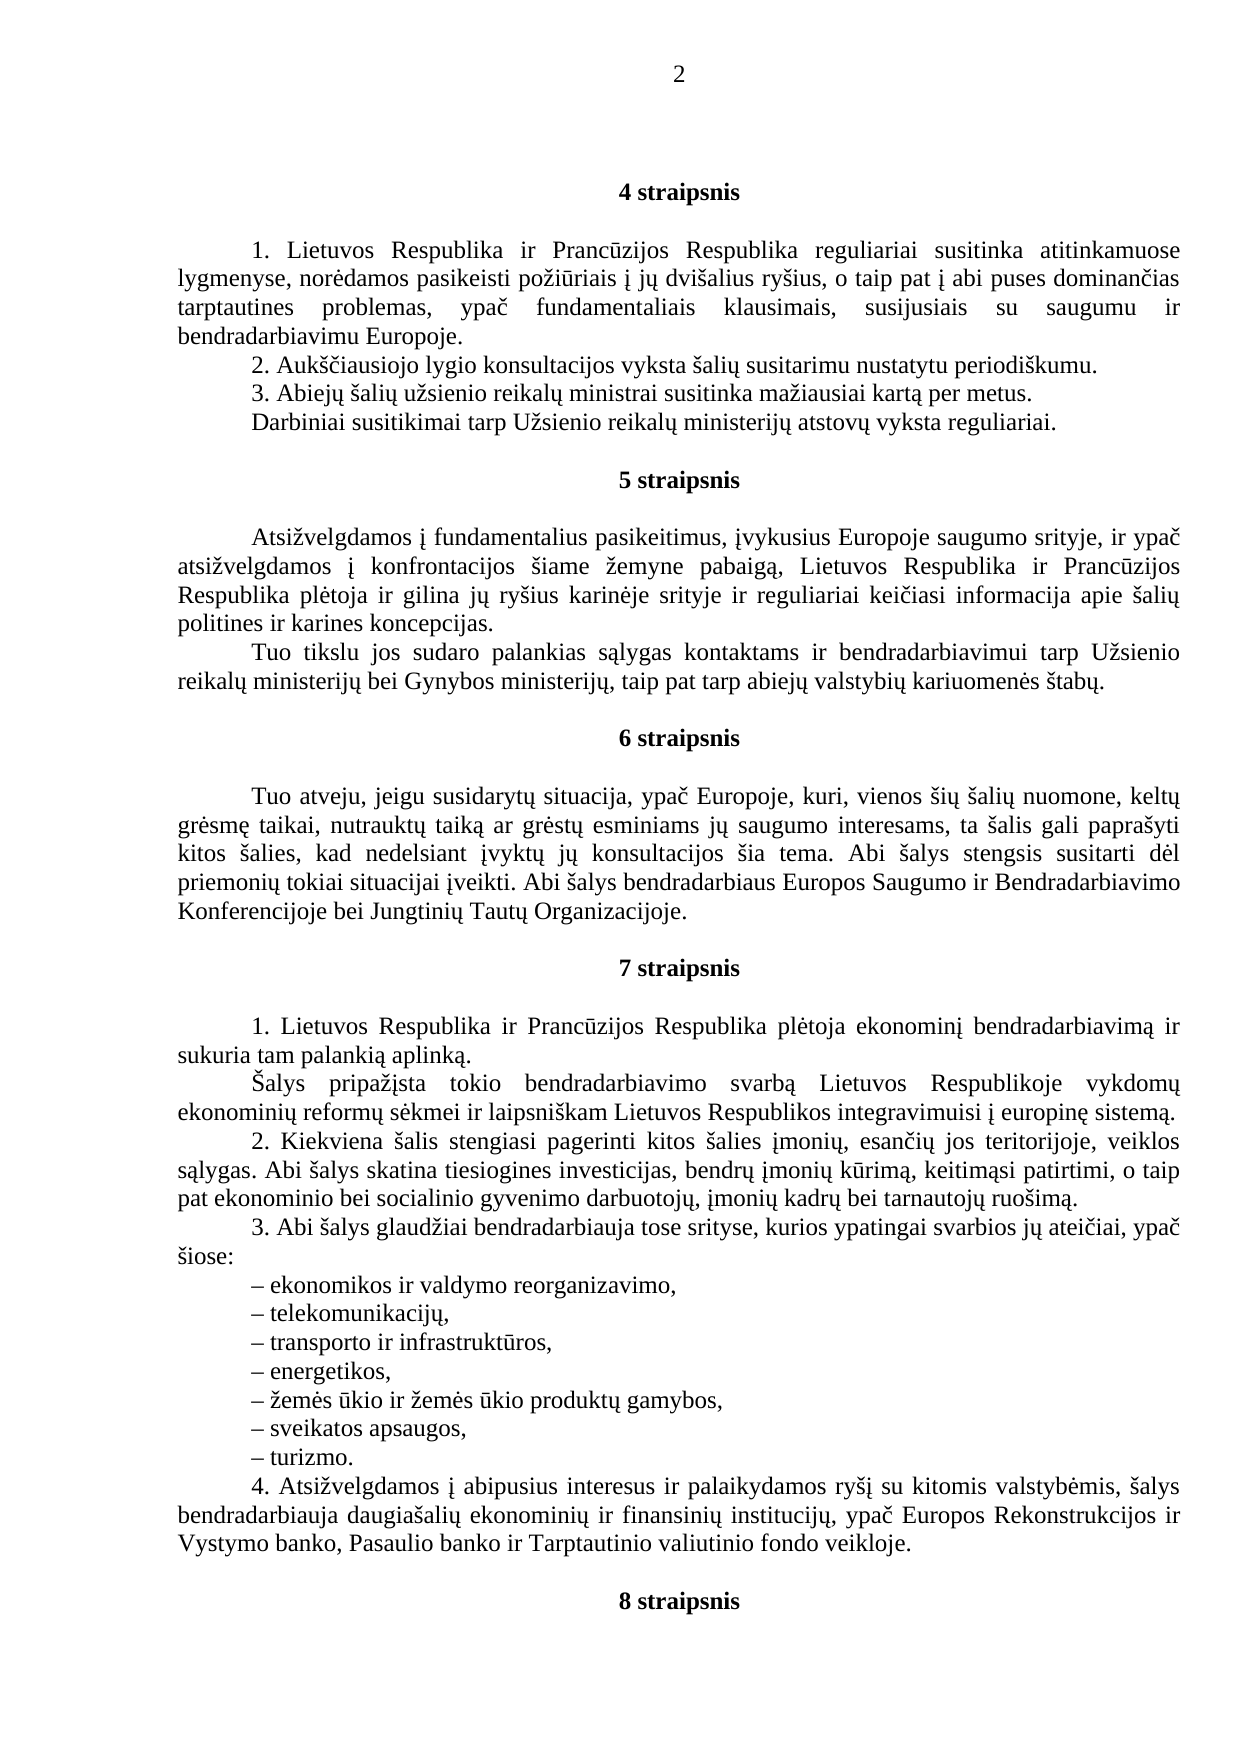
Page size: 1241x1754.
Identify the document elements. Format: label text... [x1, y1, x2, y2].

text – energetikos, [177, 1356, 1181, 1385]
text 2. Aukščiausiojo lygio konsultacijos vyksta šalių susitarimu nustatytu periodiškumu. [177, 350, 1181, 378]
text 5 straipsnis [177, 465, 1181, 493]
text 1. Lietuvos Respublika ir Prancūzijos Respublika plėtoja ekonominį bendradarbiavimą ir sukuria tam palankią aplinką. [177, 1011, 1181, 1068]
text 2. Kiekviena šalis stengiasi pagerinti kitos šalies įmonių, esančių jos teritorijoje, veiklos sąlygas. Abi šalys skatina tiesiogines investicijas, bendrų įmonių kūrimą, keitimąsi patirtimi, o taip pat ekonominio bei socialinio gyvenimo darbuotojų, įmonių kadrų bei tarnautojų ruošimą. [177, 1126, 1181, 1212]
text Tuo tikslu jos sudaro palankias sąlygas kontaktams ir bendradarbiavimui tarp Užsienio reikalų ministerijų bei Gynybos ministerijų, taip pat tarp abiejų valstybių kariuomenės štabų. [177, 637, 1181, 695]
text – ekonomikos ir valdymo reorganizavimo, [177, 1270, 1181, 1298]
text 1. Lietuvos Respublika ir Prancūzijos Respublika reguliariai susitinka atitinkamuose lygmenyse, norėdamos pasikeisti požiūriais į jų dvišalius ryšius, o taip pat į abi puses dominančias tarptautines problemas, ypač fundamentaliais klausimais, susijusiais su saugumu ir bendradarbiavimu Europoje. [177, 235, 1181, 350]
text 3. Abi šalys glaudžiai bendradarbiauja tose srityse, kurios ypatingai svarbios jų ateičiai, ypač šiose: [177, 1212, 1181, 1270]
text – transporto ir infrastruktūros, [177, 1327, 1181, 1356]
text 4 straipsnis [177, 177, 1181, 206]
text 7 straipsnis [177, 953, 1181, 982]
text Tuo atveju, jeigu susidarytų situacija, ypač Europoje, kuri, vienos šių šalių nuomone, keltų grėsmę taikai, nutrauktų taiką ar grėstų esminiams jų saugumo interesams, ta šalis gali paprašyti kitos šalies, kad nedelsiant įvyktų jų konsultacijos šia tema. Abi šalys stengsis susitarti dėl priemonių tokiai situacijai įveikti. Abi šalys bendradarbiaus Europos Saugumo ir Bendradarbiavimo Konferencijoje bei Jungtinių Tautų Organizacijoje. [177, 781, 1181, 925]
text 6 straipsnis [177, 723, 1181, 752]
text 8 straipsnis [177, 1586, 1181, 1615]
text Šalys pripažįsta tokio bendradarbiavimo svarbą Lietuvos Respublikoje vykdomų ekonominių reformų sėkmei ir laipsniškam Lietuvos Respublikos integravimuisi į europinę sistemą. [177, 1068, 1181, 1126]
text 4. Atsižvelgdamos į abipusius interesus ir palaikydamos ryšį su kitomis valstybėmis, šalys bendradarbiauja daugiašalių ekonominių ir finansinių institucijų, ypač Europos Rekonstrukcijos ir Vystymo banko, Pasaulio banko ir Tarptautinio valiutinio fondo veikloje. [177, 1471, 1181, 1557]
text Darbiniai susitikimai tarp Užsienio reikalų ministerijų atstovų vyksta reguliariai. [177, 407, 1181, 436]
text – telekomunikacijų, [177, 1298, 1181, 1327]
text Atsižvelgdamos į fundamentalius pasikeitimus, įvykusius Europoje saugumo srityje, ir ypač atsižvelgdamos į konfrontacijos šiame žemyne pabaigą, Lietuvos Respublika ir Prancūzijos Respublika plėtoja ir gilina jų ryšius karinėje srityje ir reguliariai keičiasi informacija apie šalių politines ir karines koncepcijas. [177, 522, 1181, 637]
text 3. Abiejų šalių užsienio reikalų ministrai susitinka mažiausiai kartą per metus. [177, 378, 1181, 407]
text – sveikatos apsaugos, [177, 1413, 1181, 1442]
text – žemės ūkio ir žemės ūkio produktų gamybos, [177, 1385, 1181, 1413]
text – turizmo. [177, 1442, 1181, 1471]
